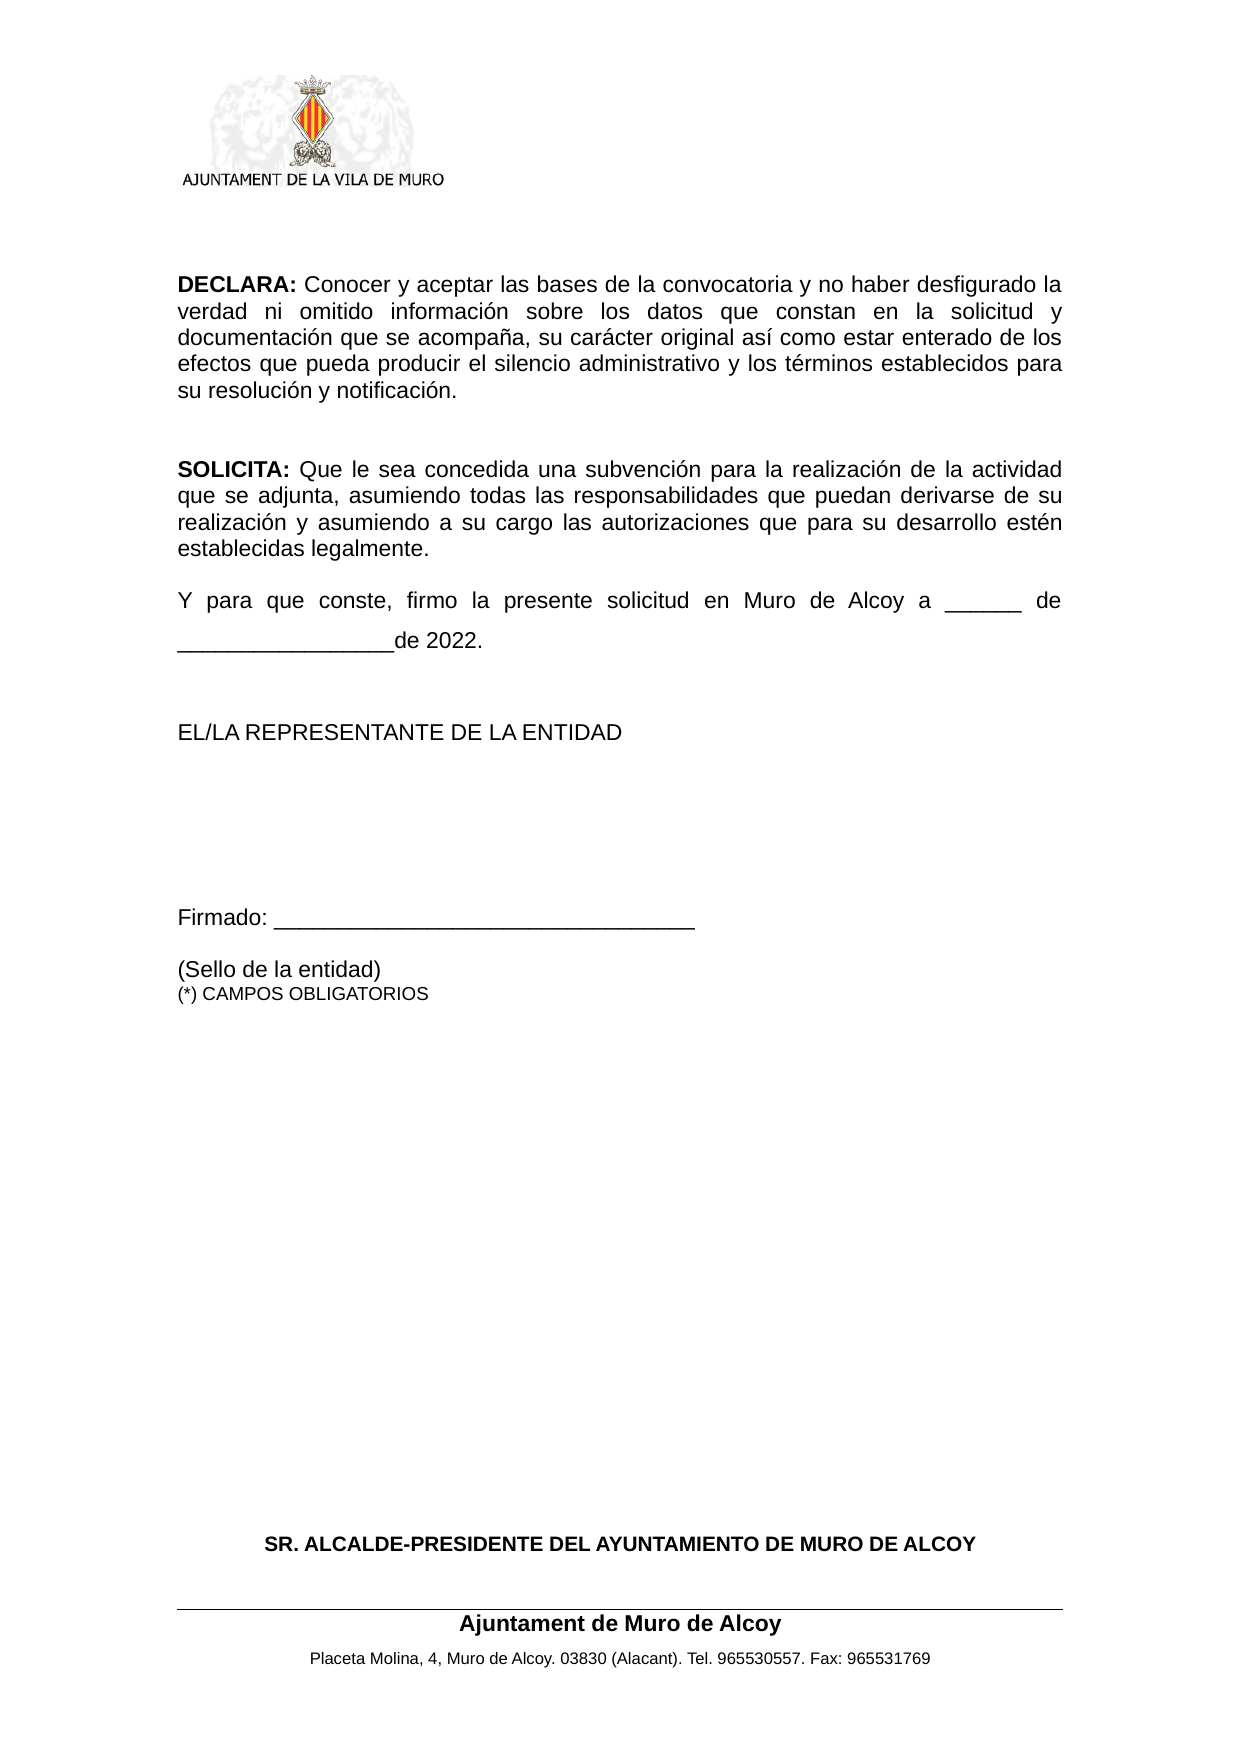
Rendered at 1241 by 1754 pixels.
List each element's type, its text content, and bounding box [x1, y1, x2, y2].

picture [179, 75, 446, 187]
text (*) CAMPOS OBLIGATORIOS [177, 983, 1063, 1004]
text (Sello de la entidad) [177, 956, 1063, 983]
text DECLARA: Conocer y aceptar las bases de la convocatoria y no haber desfigurado la verdad ni omitido información sobre los datos que constan en la solicitud y documentación que se acompaña, su carácter original así como estar enterado de los efectos que pueda producir el silencio administrativo y los términos establecidos para su resolución y notificación. [177, 271, 1063, 403]
text Y para que conste, firmo la presente solicitud en Muro de Alcoy a ______ de _________________de 2022. [177, 587, 1063, 653]
text Firmado: _________________________________ [177, 904, 1063, 930]
text SR. ALCALDE-PRESIDENTE DEL AYUNTAMIENTO DE MURO DE ALCOY [177, 1531, 1063, 1555]
text SOLICITA: Que le sea concedida una subvención para la realización de la actividad que se adjunta, asumiendo todas las responsabilidades que puedan derivarse de su realización y asumiendo a su cargo las autorizaciones que para su desarrollo estén establecidas legalmente. [177, 456, 1063, 561]
text EL/LA REPRESENTANTE DE LA ENTIDAD [177, 719, 1063, 746]
